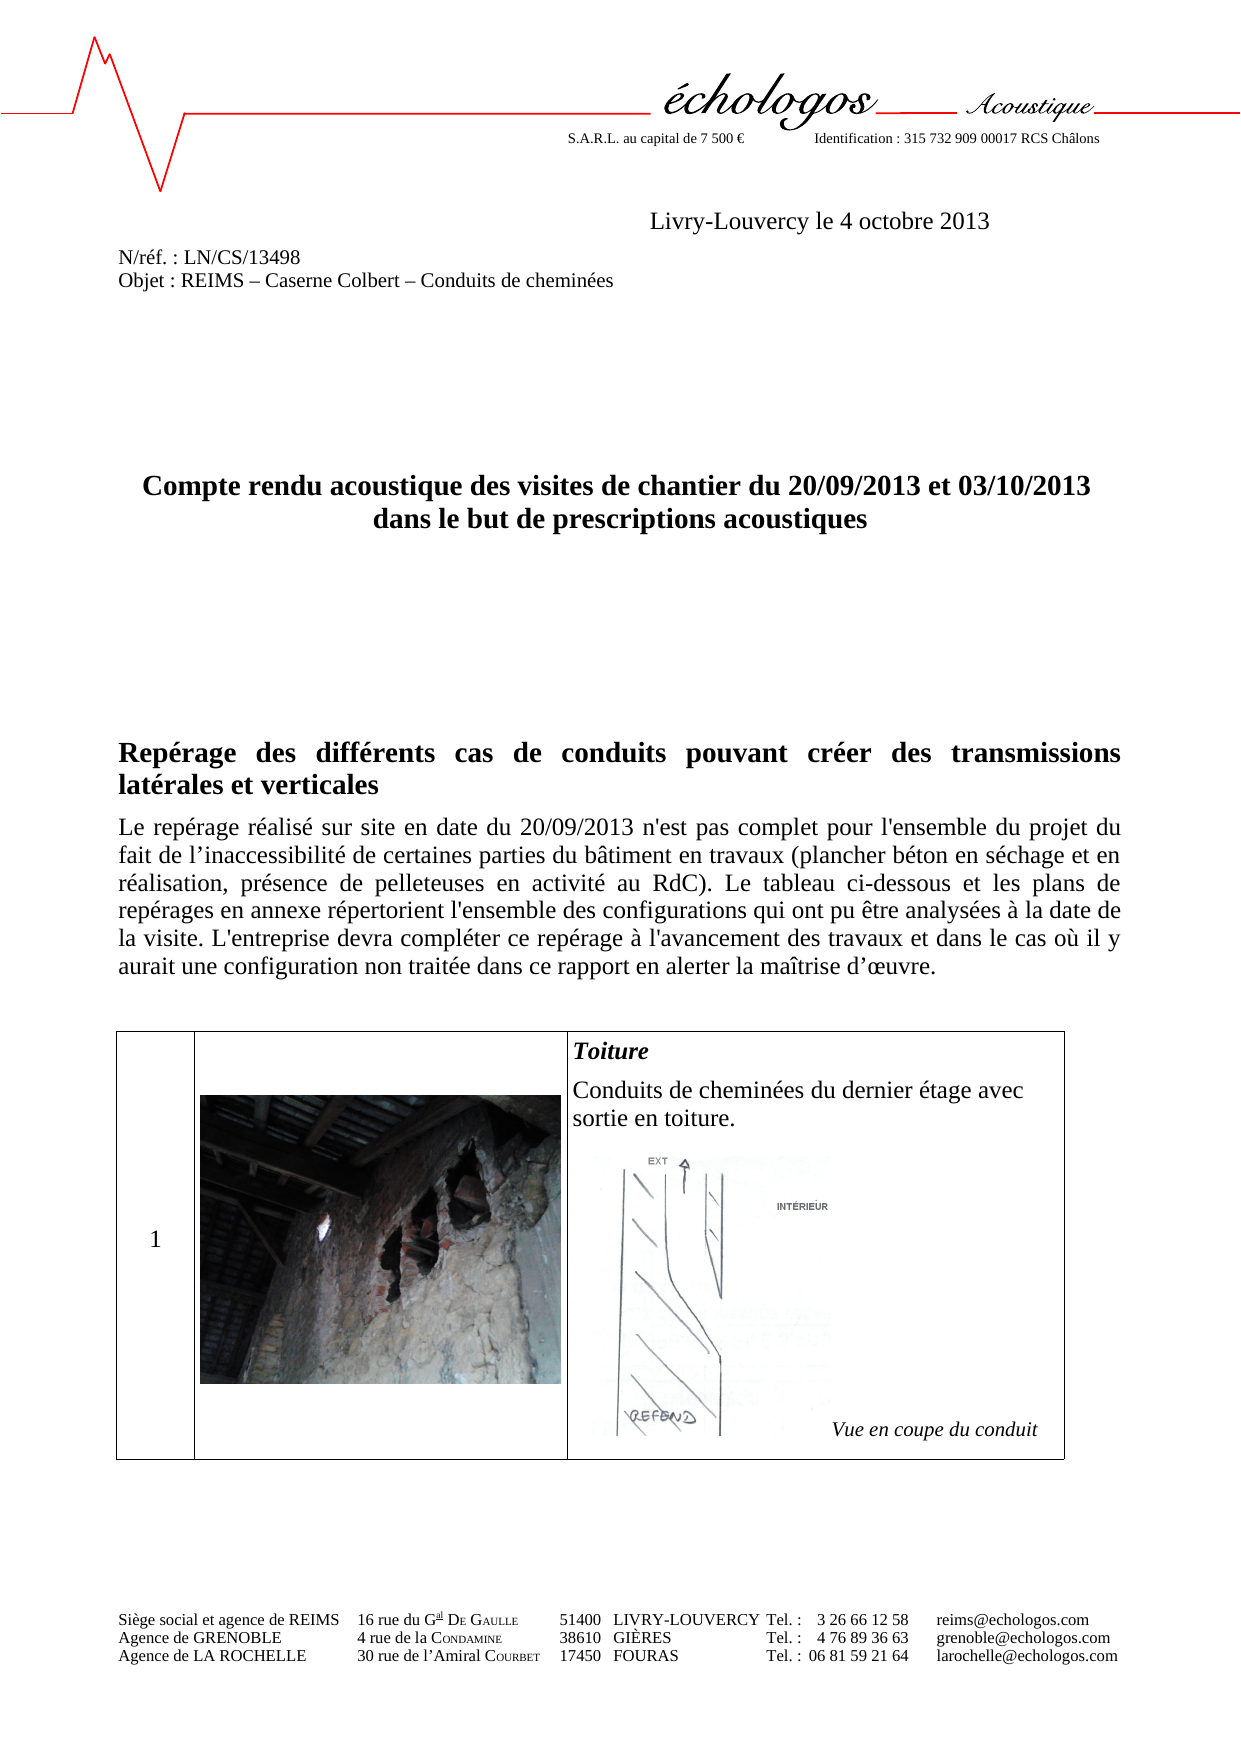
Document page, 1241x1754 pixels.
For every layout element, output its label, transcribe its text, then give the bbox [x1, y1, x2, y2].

picture [591, 1156, 832, 1436]
table_header [195, 1032, 567, 1459]
text Le repérage réalisé sur site en date du 20/09/2013 n'est pas complet pour l'ensemble du projet du fait de l’inaccessibilité de certaines parties du bâtiment en travaux (plancher béton en séchage et en réalisation, présence de pelleteuses en activité au RdC). Le tableau ci-dessous et les plans de repérages en annexe répertorient l'ensemble des configurations qui ont pu être analysées à la date de la visite. L'entreprise devra compléter ce repérage à l'avancement des travaux et dans le cas où il y aurait une configuration non traitée dans ce rapport en alerter la maîtrise d’œuvre. [118, 813, 1122, 980]
text Livry-Louvercy le 4 octobre 2013 [649, 207, 1122, 234]
picture [200, 1095, 561, 1384]
table_header Toiture Conduits de cheminées du dernier étage avec sortie en toiture. Vue en coupe du conduit [568, 1032, 1064, 1459]
table_header 1 [117, 1032, 194, 1459]
text N/réf. : LN/CS/13498 [118, 246, 1122, 269]
text Objet : REIMS – Caserne Colbert – Conduits de cheminées [118, 269, 1122, 292]
subtitle Repérage des différents cas de conduits pouvant créer des transmissions latérales et verticales [118, 736, 1122, 801]
text Compte rendu acoustique des visites de chantier du 20/09/2013 et 03/10/2013 dans le but de prescriptions acoustiques [118, 470, 1122, 534]
